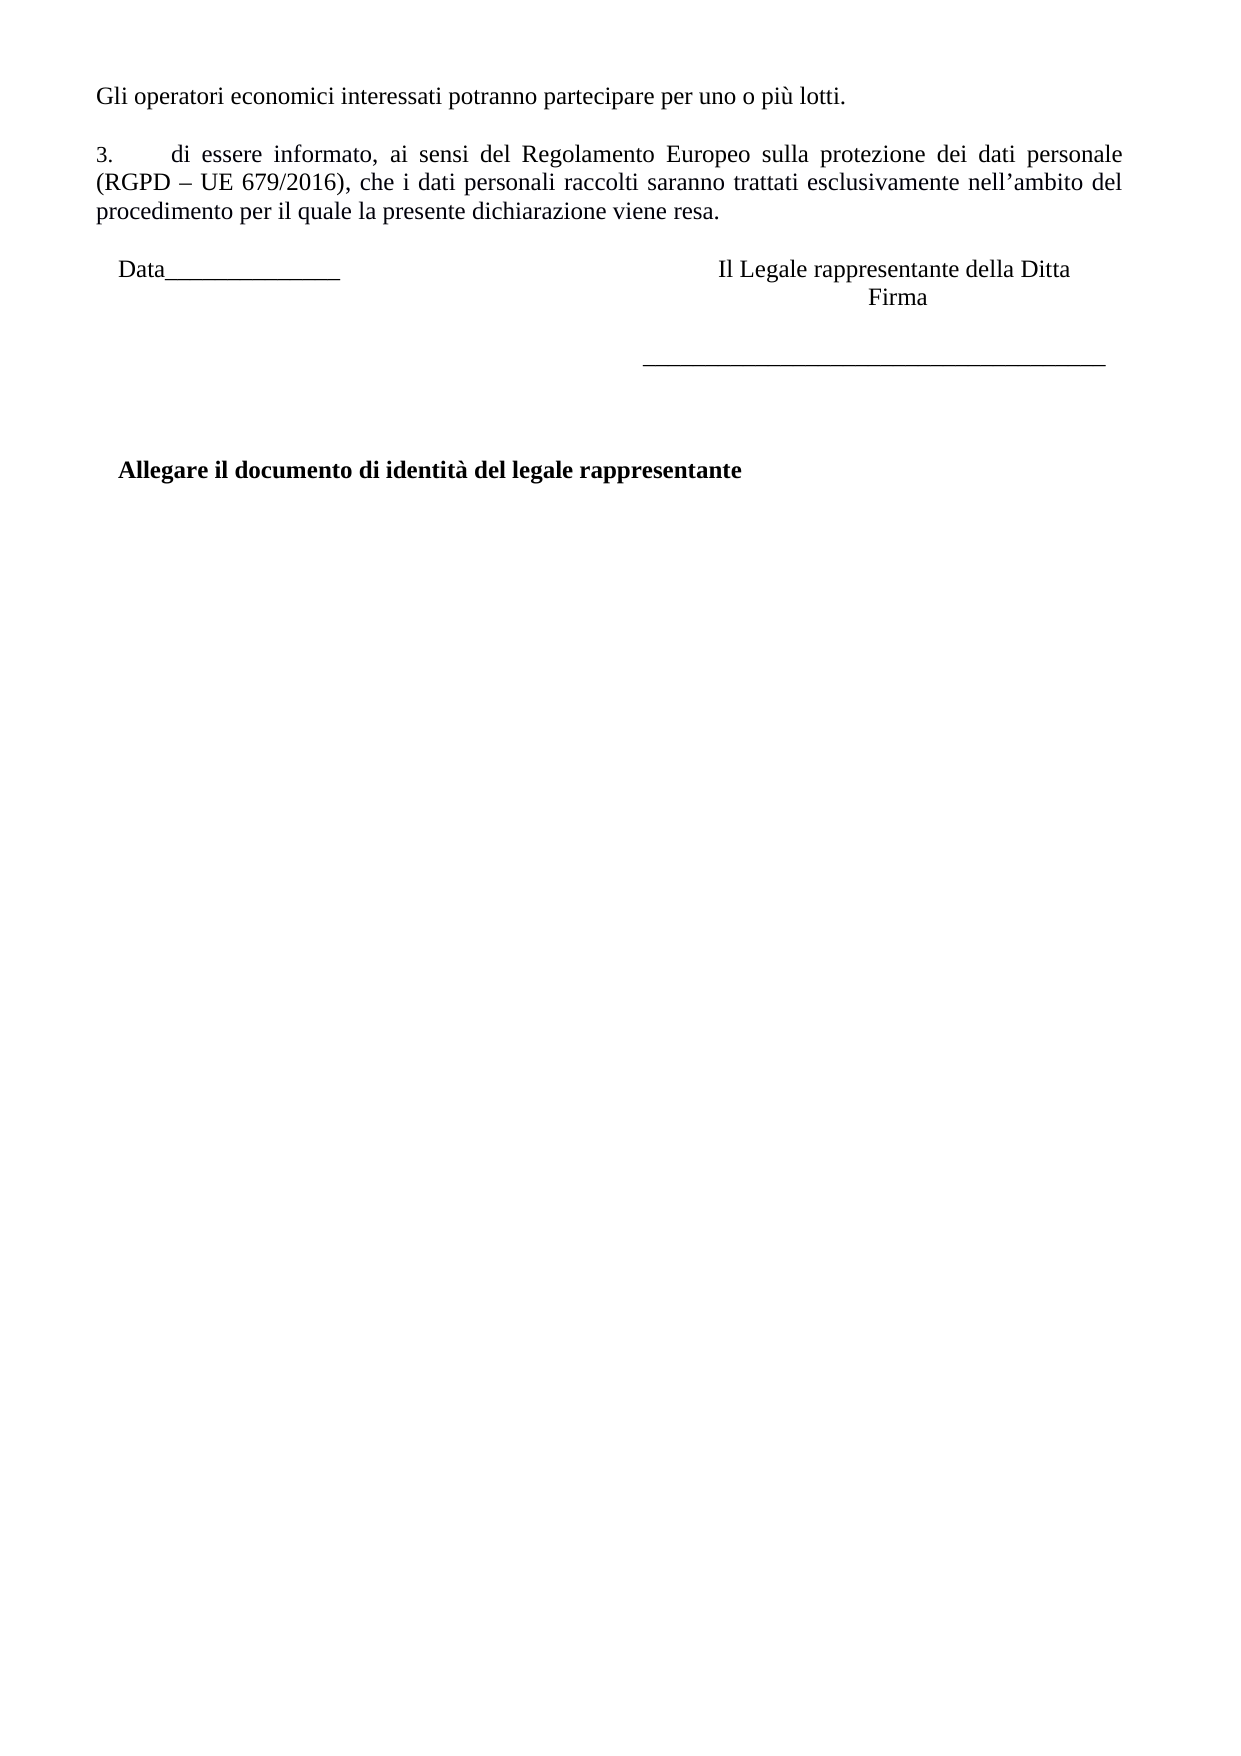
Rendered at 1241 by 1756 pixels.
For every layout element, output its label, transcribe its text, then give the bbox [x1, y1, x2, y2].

text Firma [118, 282, 1146, 311]
text Data______________ Il Legale rappresentante della Ditta [118, 254, 1146, 282]
text _____________________________________ [118, 340, 1146, 397]
list di essere informato, ai sensi del Regolamento Europeo sulla protezione dei dati personale (RGPD – UE 679/2016), che i dati personali raccolti saranno trattati esclusivamente nell’ambito del procedimento per il quale la presente dichiarazione viene resa. [96, 139, 1123, 225]
text Allegare il documento di identità del legale rappresentante [118, 455, 1146, 484]
text Gli operatori economici interessati potranno partecipare per uno o più lotti. [96, 81, 1146, 110]
